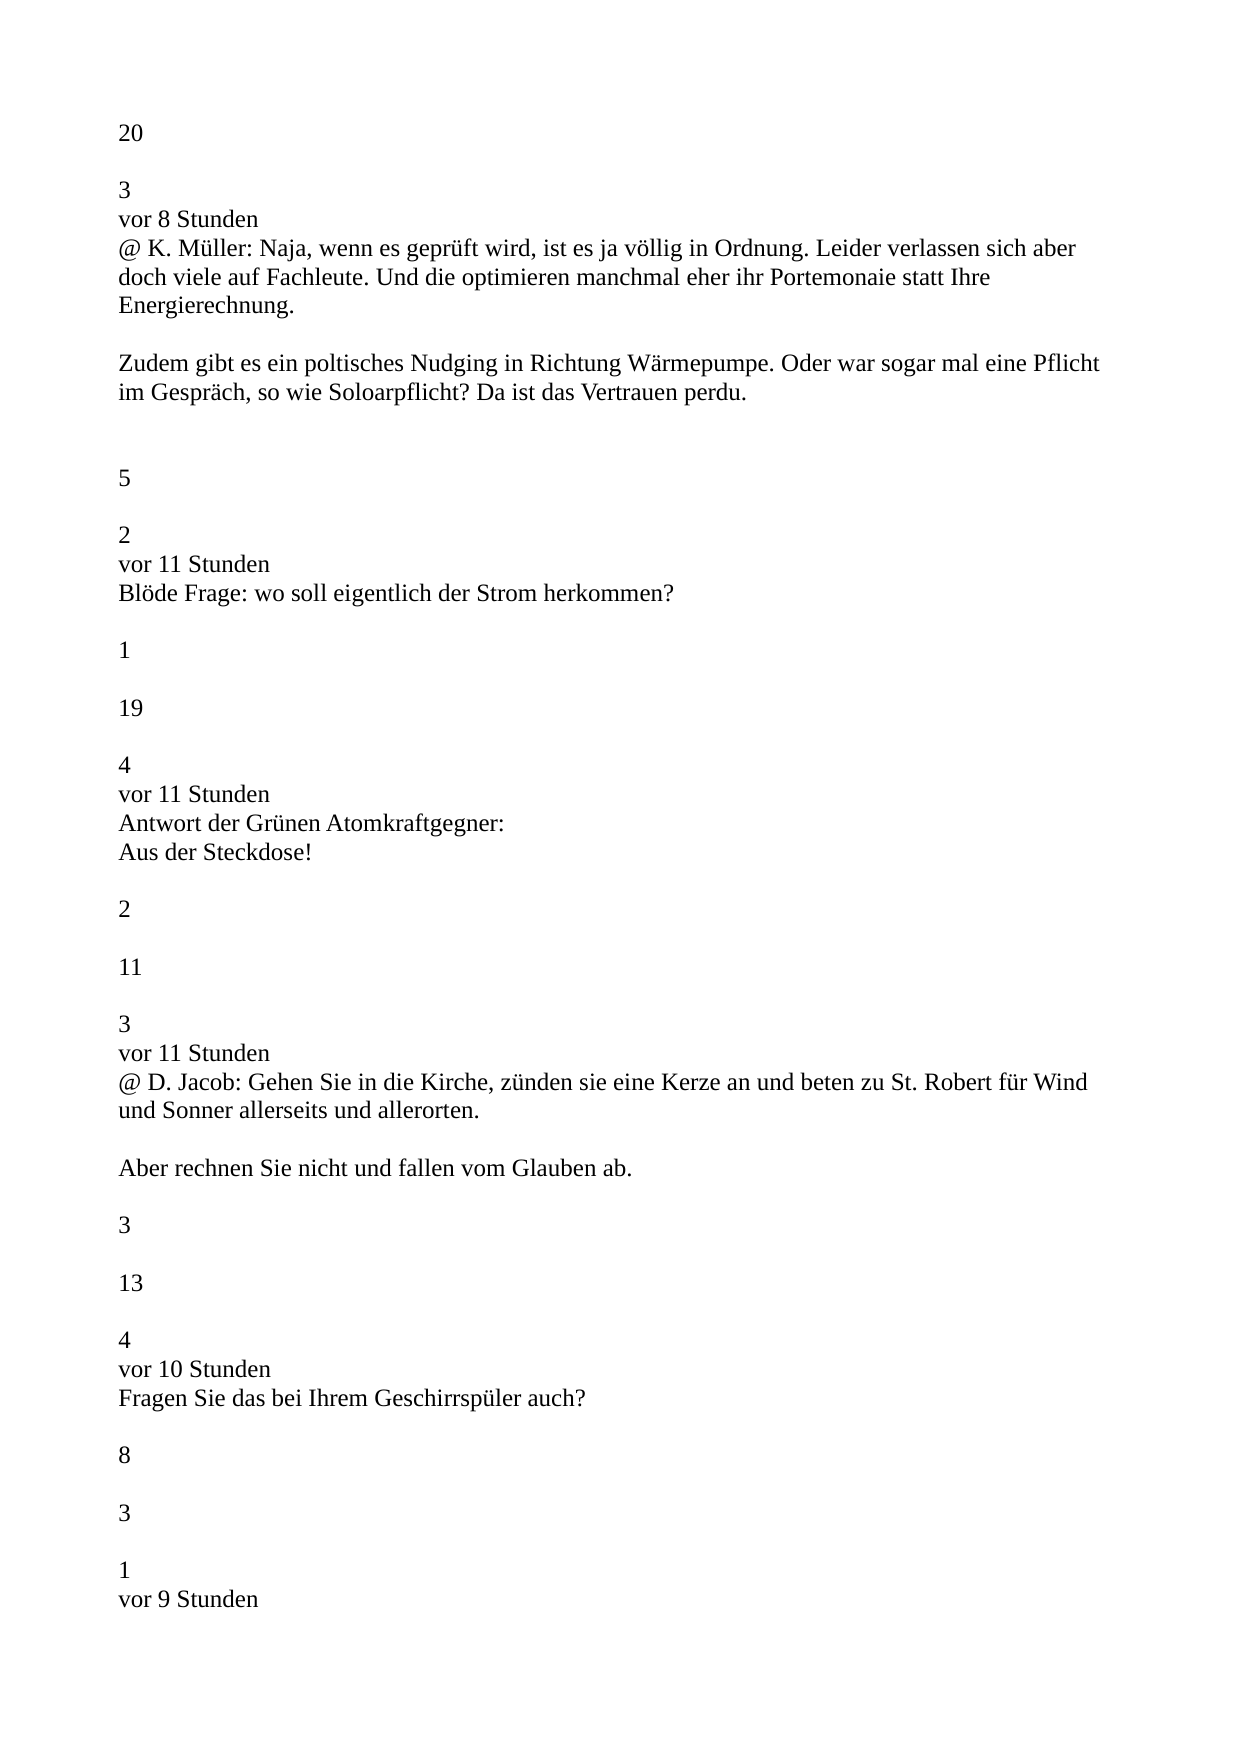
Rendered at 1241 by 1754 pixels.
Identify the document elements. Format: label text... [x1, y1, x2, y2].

text @ K. Müller: Naja, wenn es geprüft wird, ist es ja völlig in Ordnung. Leider verlassen sich aber doch viele auf Fachleute. Und die optimieren manchmal eher ihr Portemonaie statt Ihre Energierechnung. [118, 233, 1122, 319]
text 1 [118, 1556, 1122, 1584]
text 20 [118, 118, 1122, 147]
text vor 9 Stunden [118, 1584, 1122, 1613]
text vor 8 Stunden [118, 204, 1122, 233]
text vor 11 Stunden [118, 1038, 1122, 1067]
text @ D. Jacob: Gehen Sie in die Kirche, zünden sie eine Kerze an und beten zu St. Robert für Wind und Sonner allerseits und allerorten. [118, 1067, 1122, 1124]
text vor 10 Stunden [118, 1354, 1122, 1383]
text Antwort der Grünen Atomkraftgegner: [118, 808, 1122, 837]
text 4 [118, 751, 1122, 779]
text 11 [118, 952, 1122, 981]
text 1 [118, 636, 1122, 664]
text 19 [118, 693, 1122, 722]
text 13 [118, 1268, 1122, 1297]
text 3 [118, 176, 1122, 204]
text vor 11 Stunden [118, 779, 1122, 808]
text vor 11 Stunden [118, 549, 1122, 578]
text Blöde Frage: wo soll eigentlich der Strom herkommen? [118, 578, 1122, 607]
text Aber rechnen Sie nicht und fallen vom Glauben ab. [118, 1153, 1122, 1182]
text 3 [118, 1211, 1122, 1239]
text Aus der Steckdose! [118, 837, 1122, 866]
text 3 [118, 1498, 1122, 1527]
text Fragen Sie das bei Ihrem Geschirrspüler auch? [118, 1383, 1122, 1412]
text 4 [118, 1326, 1122, 1354]
text 2 [118, 894, 1122, 923]
text Zudem gibt es ein poltisches Nudging in Richtung Wärmepumpe. Oder war sogar mal eine Pflicht im Gespräch, so wie Soloarpflicht? Da ist das Vertrauen perdu. [118, 348, 1122, 406]
text 3 [118, 1009, 1122, 1038]
text 2 [118, 521, 1122, 549]
text 8 [118, 1441, 1122, 1469]
text 5 [118, 463, 1122, 492]
